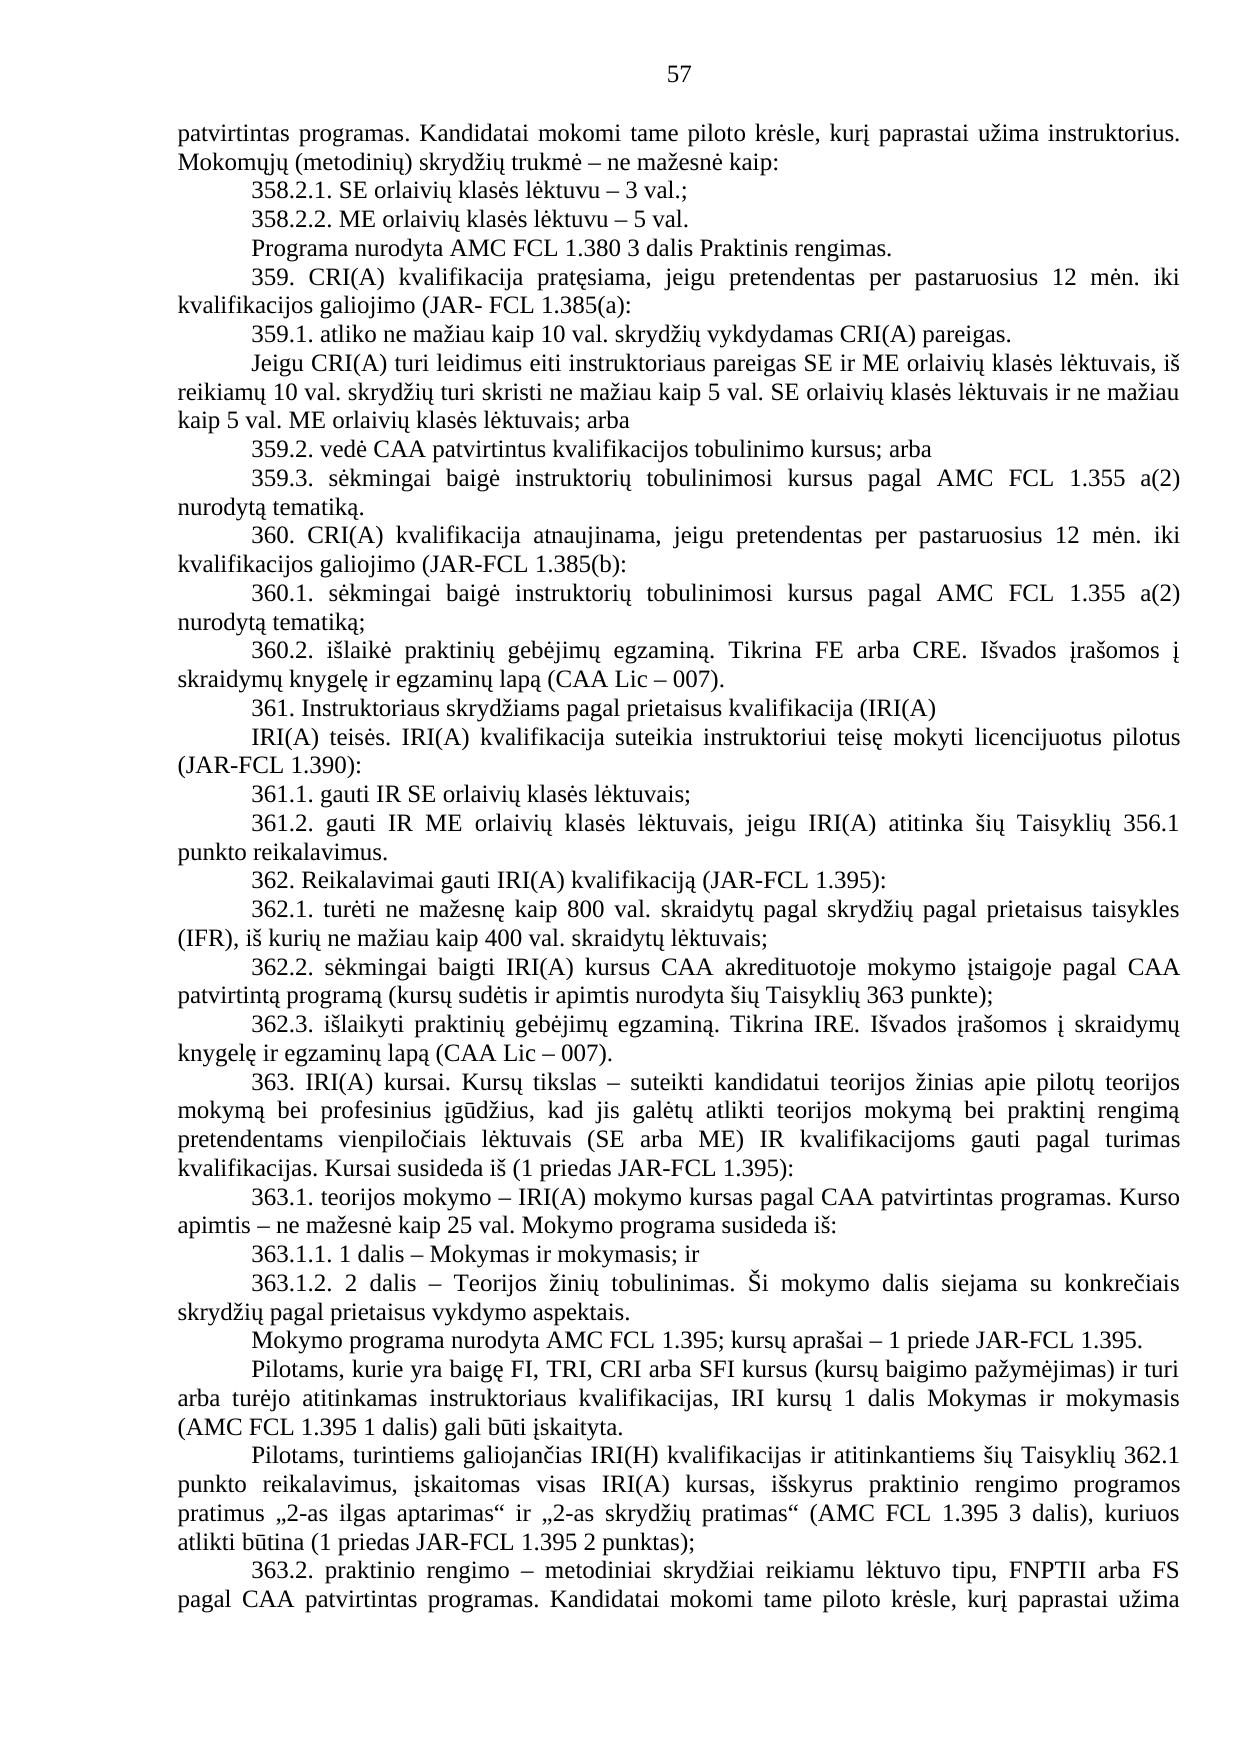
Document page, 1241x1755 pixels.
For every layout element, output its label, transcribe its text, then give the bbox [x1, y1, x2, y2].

text IRI(A) teisės. IRI(A) kvalifikacija suteikia instruktoriui teisę mokyti licencijuotus pilotus (JAR-FCL 1.390): [177, 722, 1181, 779]
text patvirtintas programas. Kandidatai mokomi tame piloto krėsle, kurį paprastai užima instruktorius. Mokomųjų (metodinių) skrydžių trukmė – ne mažesnė kaip: [177, 118, 1181, 176]
text 363.2. praktinio rengimo – metodiniai skrydžiai reikiamu lėktuvo tipu, FNPTII arba FS pagal CAA patvirtintas programas. Kandidatai mokomi tame piloto krėsle, kurį paprastai užima [177, 1556, 1181, 1613]
text Pilotams, turintiems galiojančias IRI(H) kvalifikacijas ir atitinkantiems šių Taisyklių 362.1 punkto reikalavimus, įskaitomas visas IRI(A) kursas, išskyrus praktinio rengimo programos pratimus „2-as ilgas aptarimas“ ir „2-as skrydžių pratimas“ (AMC FCL 1.395 3 dalis), kuriuos atlikti būtina (1 priedas JAR-FCL 1.395 2 punktas); [177, 1441, 1181, 1556]
text 360.2. išlaikė praktinių gebėjimų egzaminą. Tikrina FE arba CRE. Išvados įrašomos į skraidymų knygelę ir egzaminų lapą (CAA Lic – 007). [177, 636, 1181, 693]
text 358.2.2. ME orlaivių klasės lėktuvu – 5 val. [177, 204, 1181, 233]
text Mokymo programa nurodyta AMC FCL 1.395; kursų aprašai – 1 priede JAR-FCL 1.395. [177, 1326, 1181, 1354]
text 362.3. išlaikyti praktinių gebėjimų egzaminą. Tikrina IRE. Išvados įrašomos į skraidymų knygelę ir egzaminų lapą (CAA Lic – 007). [177, 1009, 1181, 1067]
text 360. CRI(A) kvalifikacija atnaujinama, jeigu pretendentas per pastaruosius 12 mėn. iki kvalifikacijos galiojimo (JAR-FCL 1.385(b): [177, 521, 1181, 578]
text Pilotams, kurie yra baigę FI, TRI, CRI arba SFI kursus (kursų baigimo pažymėjimas) ir turi arba turėjo atitinkamas instruktoriaus kvalifikacijas, IRI kursų 1 dalis Mokymas ir mokymasis (AMC FCL 1.395 1 dalis) gali būti įskaityta. [177, 1354, 1181, 1441]
text 363.1. teorijos mokymo – IRI(A) mokymo kursas pagal CAA patvirtintas programas. Kurso apimtis – ne mažesnė kaip 25 val. Mokymo programa susideda iš: [177, 1182, 1181, 1239]
text 358.2.1. SE orlaivių klasės lėktuvu – 3 val.; [177, 176, 1181, 204]
text 362. Reikalavimai gauti IRI(A) kvalifikaciją (JAR-FCL 1.395): [177, 866, 1181, 894]
text 362.1. turėti ne mažesnę kaip 800 val. skraidytų pagal skrydžių pagal prietaisus taisykles (IFR), iš kurių ne mažiau kaip 400 val. skraidytų lėktuvais; [177, 894, 1181, 952]
text Programa nurodyta AMC FCL 1.380 3 dalis Praktinis rengimas. [177, 233, 1181, 262]
text 359.3. sėkmingai baigė instruktorių tobulinimosi kursus pagal AMC FCL 1.355 a(2) nurodytą tematiką. [177, 463, 1181, 521]
text 363.1.2. 2 dalis – Teorijos žinių tobulinimas. Ši mokymo dalis siejama su konkrečiais skrydžių pagal prietaisus vykdymo aspektais. [177, 1268, 1181, 1326]
text 363. IRI(A) kursai. Kursų tikslas – suteikti kandidatui teorijos žinias apie pilotų teorijos mokymą bei profesinius įgūdžius, kad jis galėtų atlikti teorijos mokymą bei praktinį rengimą pretendentams vienpiločiais lėktuvais (SE arba ME) IR kvalifikacijoms gauti pagal turimas kvalifikacijas. Kursai susideda iš (1 priedas JAR-FCL 1.395): [177, 1067, 1181, 1182]
text 359. CRI(A) kvalifikacija pratęsiama, jeigu pretendentas per pastaruosius 12 mėn. iki kvalifikacijos galiojimo (JAR- FCL 1.385(a): [177, 262, 1181, 319]
text 361. Instruktoriaus skrydžiams pagal prietaisus kvalifikacija (IRI(A) [177, 693, 1181, 722]
text 360.1. sėkmingai baigė instruktorių tobulinimosi kursus pagal AMC FCL 1.355 a(2) nurodytą tematiką; [177, 578, 1181, 636]
text 363.1.1. 1 dalis – Mokymas ir mokymasis; ir [177, 1239, 1181, 1268]
text 359.1. atliko ne mažiau kaip 10 val. skrydžių vykdydamas CRI(A) pareigas. [177, 319, 1181, 348]
text 361.2. gauti IR ME orlaivių klasės lėktuvais, jeigu IRI(A) atitinka šių Taisyklių 356.1 punkto reikalavimus. [177, 808, 1181, 866]
text 362.2. sėkmingai baigti IRI(A) kursus CAA akredituotoje mokymo įstaigoje pagal CAA patvirtintą programą (kursų sudėtis ir apimtis nurodyta šių Taisyklių 363 punkte); [177, 952, 1181, 1009]
text Jeigu CRI(A) turi leidimus eiti instruktoriaus pareigas SE ir ME orlaivių klasės lėktuvais, iš reikiamų 10 val. skrydžių turi skristi ne mažiau kaip 5 val. SE orlaivių klasės lėktuvais ir ne mažiau kaip 5 val. ME orlaivių klasės lėktuvais; arba [177, 348, 1181, 434]
text 359.2. vedė CAA patvirtintus kvalifikacijos tobulinimo kursus; arba [177, 434, 1181, 463]
text 361.1. gauti IR SE orlaivių klasės lėktuvais; [177, 779, 1181, 808]
